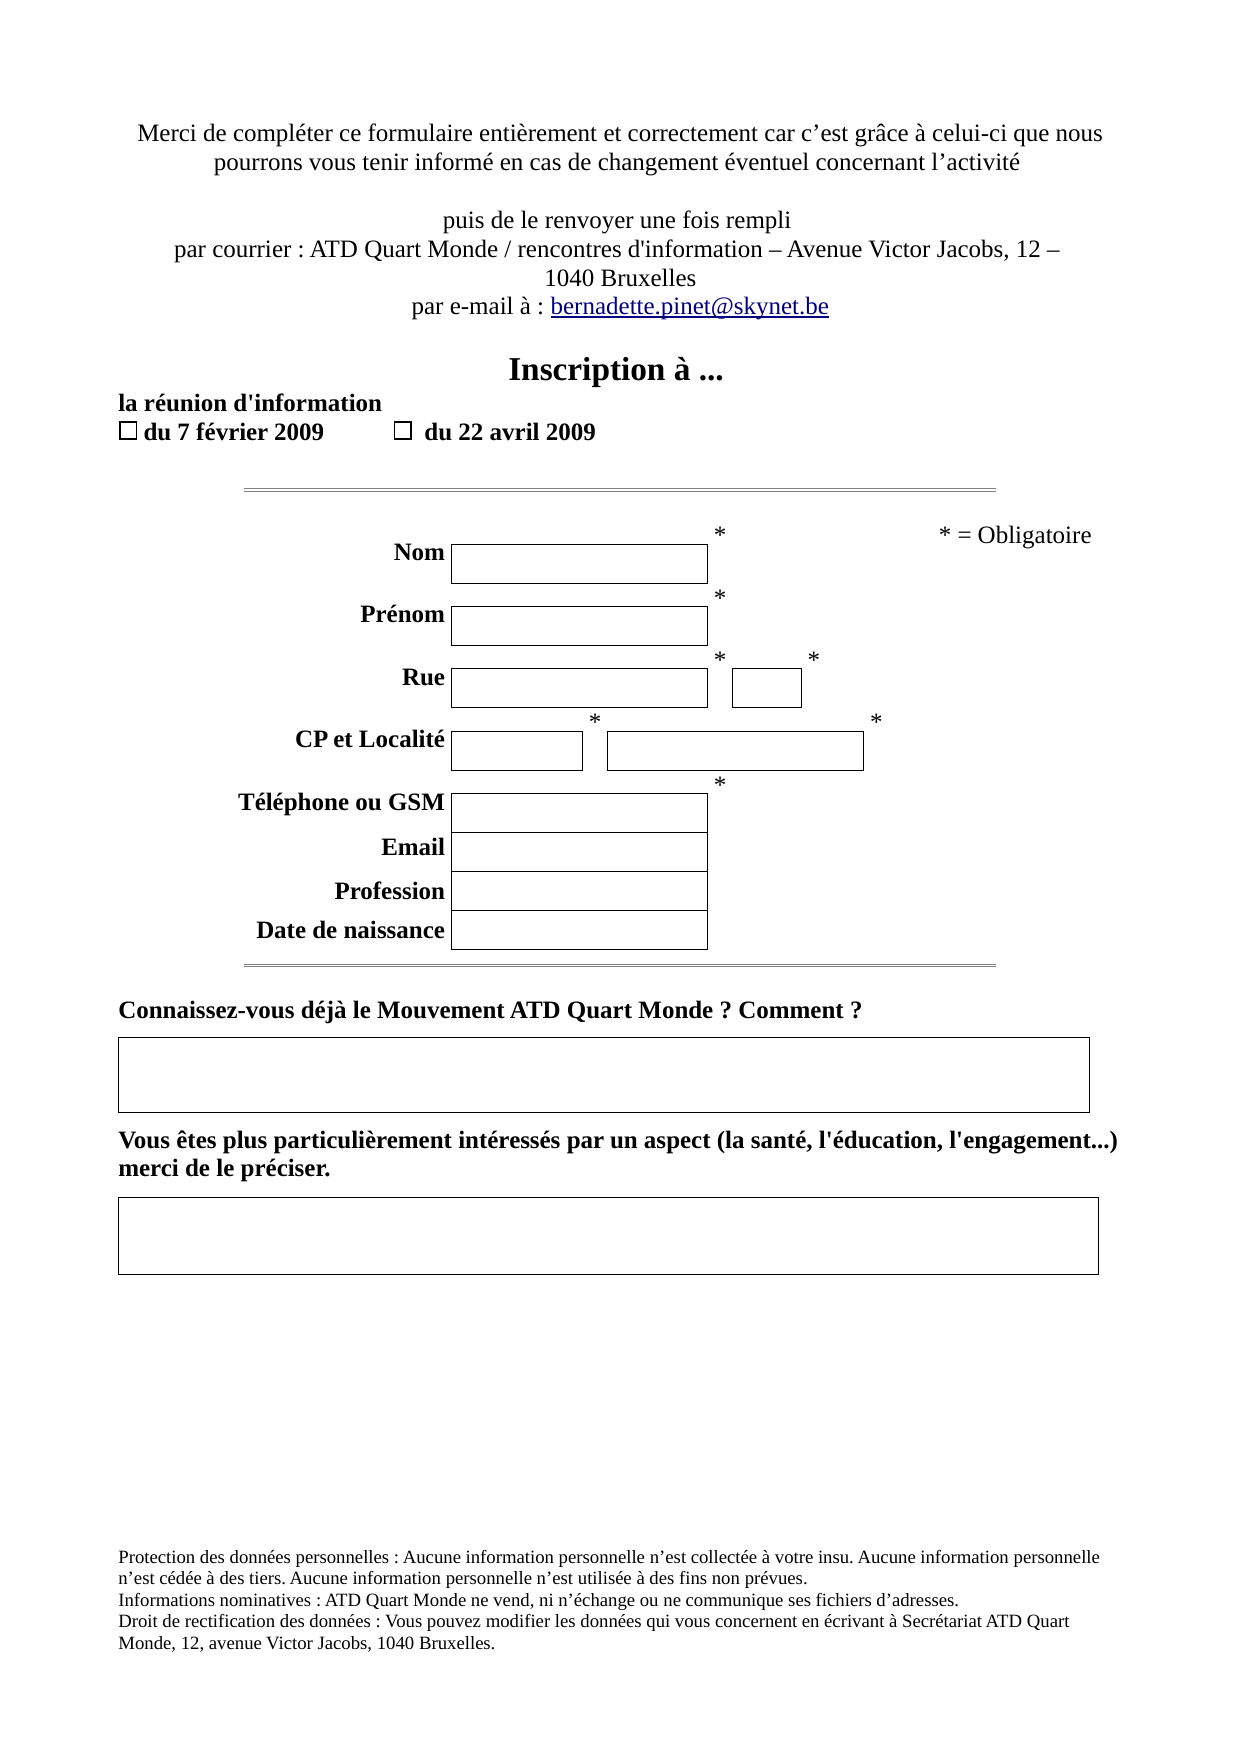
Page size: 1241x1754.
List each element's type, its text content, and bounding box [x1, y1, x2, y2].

text Connaissez-vous déjà le Mouvement ATD Quart Monde ? Comment ? [118, 996, 1122, 1024]
table_cell * * [451, 708, 1122, 770]
table_header [1122, 350, 1160, 445]
table_cell Email [118, 832, 451, 871]
table_cell * [451, 583, 1122, 645]
table_cell Prénom [118, 583, 451, 645]
table_cell * [451, 770, 1122, 832]
text Merci de compléter ce formulaire entièrement et correctement car c’est grâce à celui-ci que nous pourrons vous tenir informé en cas de changement éventuel concernant l’activité [118, 118, 1122, 176]
table_cell [117, 1517, 1122, 1546]
table_cell [708, 871, 1122, 910]
text Droit de rectification des données : Vous pouvez modifier les données qui vous concernent en écrivant à Secrétariat ATD Quart Monde, 12, avenue Victor Jacobs, 1040 Bruxelles. [118, 1610, 1122, 1653]
text par e-mail à : bernadette.pinet@skynet.be [118, 291, 1122, 320]
table_header * * = Obligatoire [451, 520, 1122, 583]
table_header Nom [118, 520, 451, 583]
text puis de le renvoyer une fois rempli [118, 205, 1122, 234]
table_cell * * [451, 645, 1122, 707]
table_cell [708, 832, 1122, 871]
table_cell Rue [118, 645, 451, 707]
table_header [117, 1287, 1122, 1517]
text par courrier : ATD Quart Monde / rencontres d'information – Avenue Victor Jacobs, 12 – [118, 234, 1122, 263]
table_cell Téléphone ou GSM [118, 770, 451, 832]
text 1040 Bruxelles [118, 263, 1122, 291]
text Vous êtes plus particulièrement intéressés par un aspect (la santé, l'éducation, l'engagement...) merci de le préciser. [118, 1125, 1122, 1274]
table_header Inscription à ... la réunion d'information du 7 février 2009 du 22 avril 2009 [118, 350, 1122, 445]
table_cell Profession [118, 871, 451, 910]
text Informations nominatives : ATD Quart Monde ne vend, ni n’échange ou ne communique ses fichiers d’adresses. [118, 1589, 1122, 1610]
table_cell [118, 445, 1160, 474]
table_cell Date de naissance [118, 910, 451, 949]
table_cell [708, 910, 1122, 949]
table_cell CP et Localité [118, 708, 451, 770]
text Protection des données personnelles : Aucune information personnelle n’est collectée à votre insu. Aucune information personnelle n’est cédée à des tiers. Aucune information personnelle n’est utilisée à des fins non prévues. [118, 1546, 1122, 1589]
